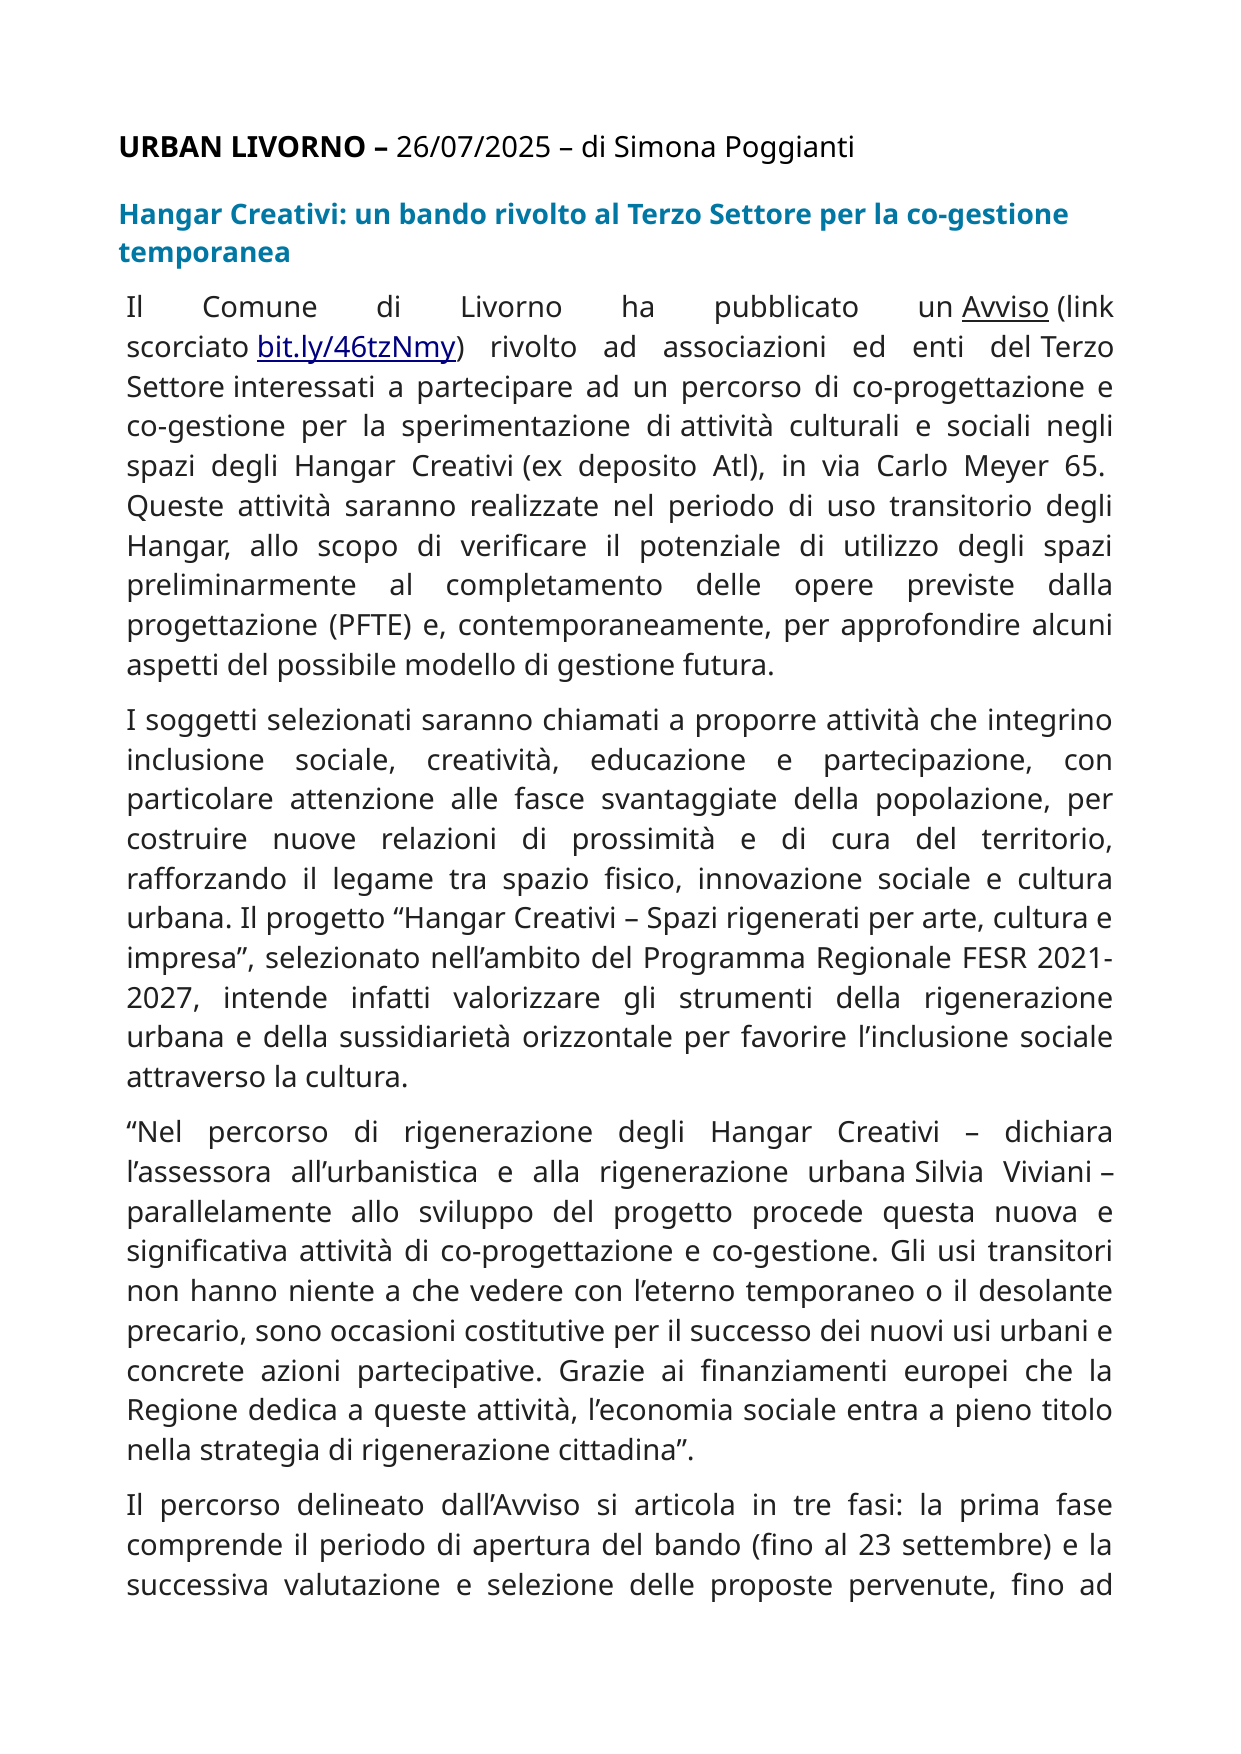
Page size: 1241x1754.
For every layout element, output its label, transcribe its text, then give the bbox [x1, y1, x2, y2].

text “Nel percorso di rigenerazione degli Hangar Creativi – dichiara l’assessora all’urbanistica e alla rigenerazione urbana Silvia Viviani – parallelamente allo sviluppo del progetto procede questa nuova e significativa attività di co-progettazione e co-gestione. Gli usi transitori non hanno niente a che vedere con l’eterno temporaneo o il desolante precario, sono occasioni costitutive per il successo dei nuovi usi urbani e concrete azioni partecipative. Grazie ai finanziamenti europei che la Regione dedica a queste attività, l’economia sociale entra a pieno titolo nella strategia di rigenerazione cittadina”. [126, 1112, 1114, 1469]
text Il percorso delineato dall’Avviso si articola in tre fasi: la prima fase comprende il periodo di apertura del bando (fino al 23 settembre) e la successiva valutazione e selezione delle proposte pervenute, fino ad [126, 1484, 1114, 1603]
text URBAN LIVORNO – 26/07/2025 – di Simona Poggianti Hangar Creativi: un bando rivolto al Terzo Settore per la co-gestione temporanea [118, 126, 1122, 271]
text Il Comune di Livorno ha pubblicato un Avviso (link scorciato bit.ly/46tzNmy) rivolto ad associazioni ed enti del Terzo Settore interessati a partecipare ad un percorso di co-progettazione e co-gestione per la sperimentazione di attività culturali e sociali negli spazi degli Hangar Creativi (ex deposito Atl), in via Carlo Meyer 65. Queste attività saranno realizzate nel periodo di uso transitorio degli Hangar, allo scopo di verificare il potenziale di utilizzo degli spazi preliminarmente al completamento delle opere previste dalla progettazione (PFTE) e, contemporaneamente, per approfondire alcuni aspetti del possibile modello di gestione futura. [126, 287, 1114, 683]
text I soggetti selezionati saranno chiamati a proporre attività che integrino inclusione sociale, creatività, educazione e partecipazione, con particolare attenzione alle fasce svantaggiate della popolazione, per costruire nuove relazioni di prossimità e di cura del territorio, rafforzando il legame tra spazio fisico, innovazione sociale e cultura urbana. Il progetto “Hangar Creativi – Spazi rigenerati per arte, cultura e impresa”, selezionato nell’ambito del Programma Regionale FESR 2021-2027, intende infatti valorizzare gli strumenti della rigenerazione urbana e della sussidiarietà orizzontale per favorire l’inclusione sociale attraverso la cultura. [126, 699, 1114, 1096]
